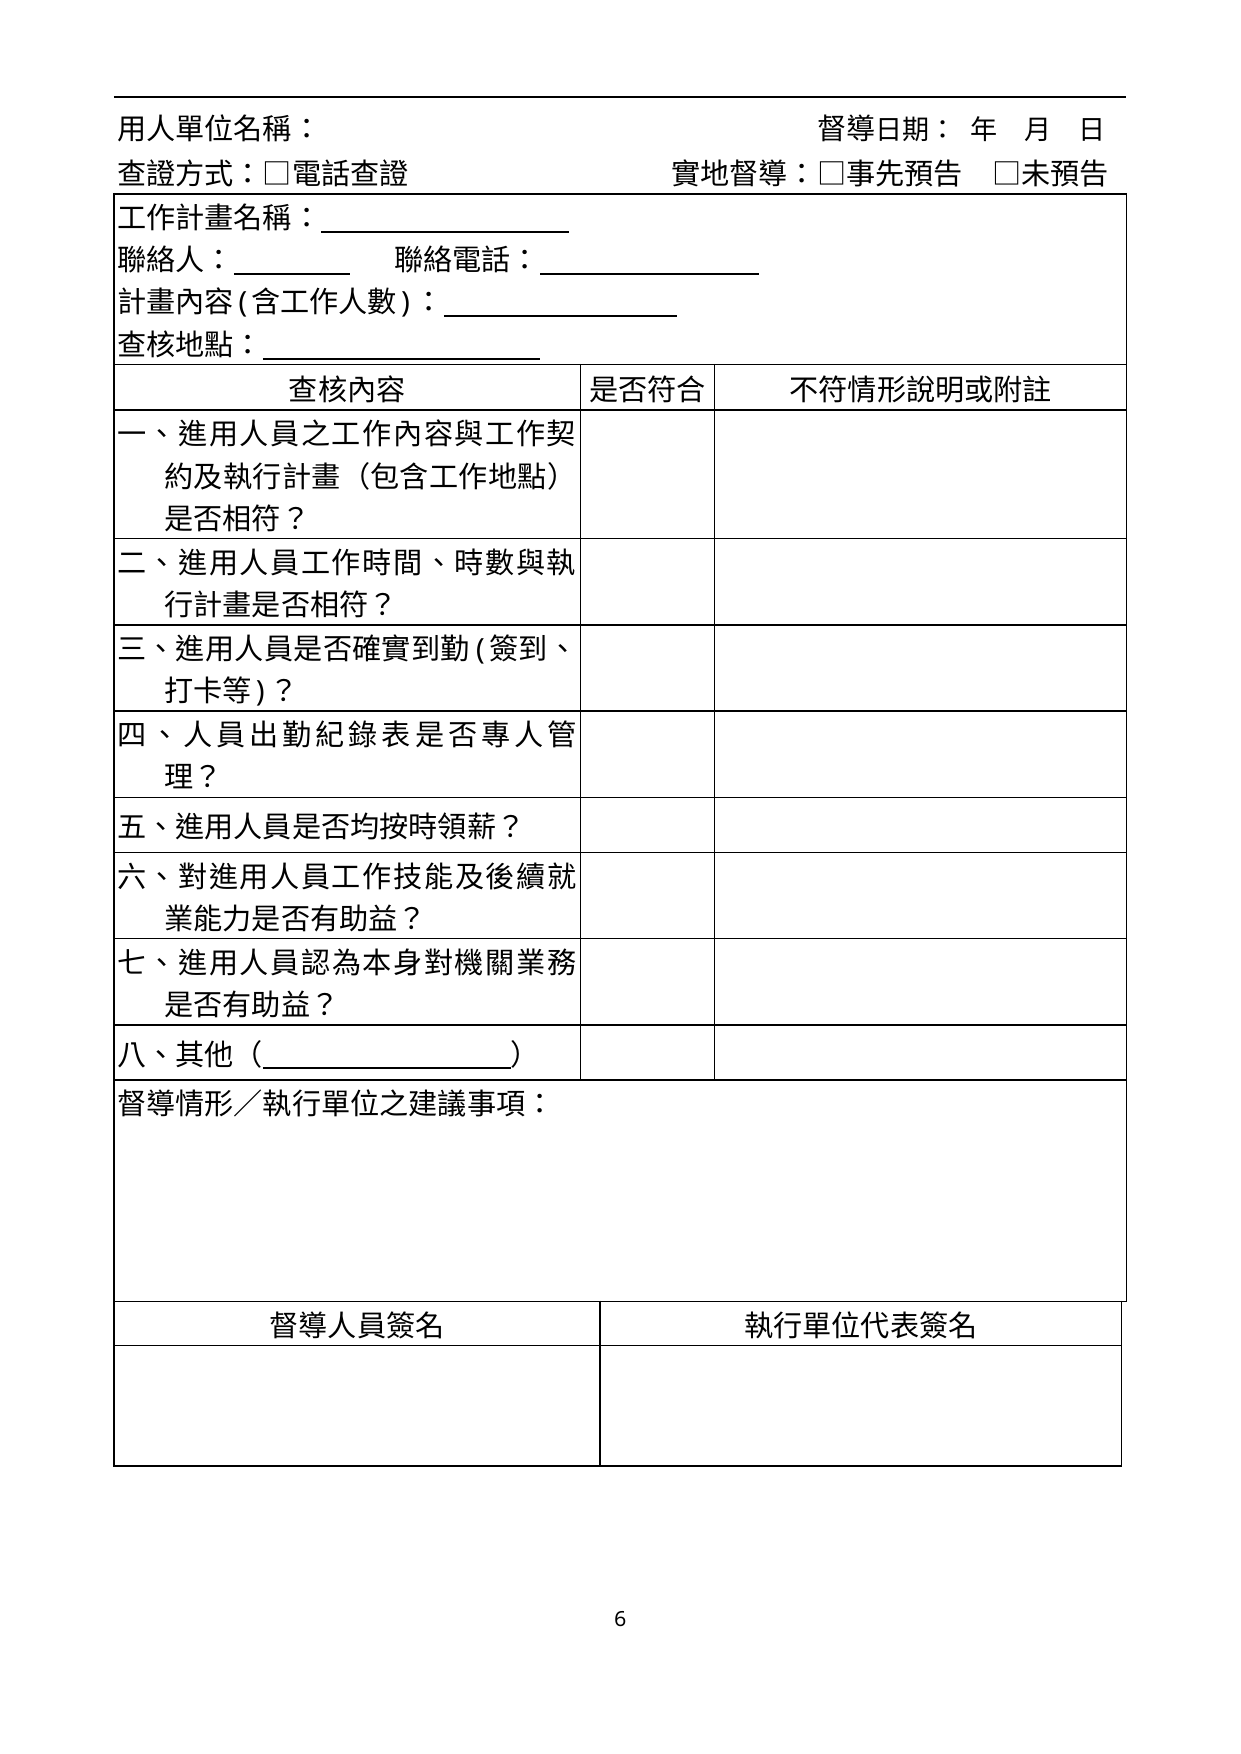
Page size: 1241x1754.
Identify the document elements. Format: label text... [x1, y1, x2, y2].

table_header 用人單位名稱： 督導日期： 年 月 日 查證方式：□電話查證 實地督導：□事先預告 □未預告 [114, 98, 1126, 193]
table_cell 一、進用人員之工作內容與工作契約及執行計畫（包含工作地點）是否相符？ [115, 411, 580, 538]
table_cell [715, 853, 1126, 938]
table_cell [581, 411, 714, 538]
table_cell [715, 539, 1126, 624]
table_cell 二、進用人員工作時間、時數與執行計畫是否相符？ [115, 539, 580, 624]
table_cell 是否符合 [581, 365, 714, 409]
table_cell 六、對進用人員工作技能及後續就業能力是否有助益？ [115, 853, 580, 938]
table_cell 督導情形／執行單位之建議事項： [115, 1081, 1126, 1301]
table_cell [581, 939, 714, 1024]
table_cell [581, 539, 714, 624]
table_cell 七、進用人員認為本身對機關業務是否有助益？ [115, 939, 580, 1024]
table_cell [715, 1026, 1126, 1079]
table_cell [581, 853, 714, 938]
table_cell [601, 1346, 1121, 1465]
table_cell [581, 626, 714, 710]
table_cell 三、進用人員是否確實到勤(簽到、打卡等)？ [115, 626, 580, 710]
table_cell [1122, 1345, 1126, 1465]
table_cell [715, 939, 1126, 1024]
table_cell [715, 798, 1126, 852]
table_cell [581, 712, 714, 796]
table_cell 查核內容 [115, 365, 580, 409]
table_cell 不符情形說明或附註 [715, 365, 1126, 409]
table_cell 執行單位代表簽名 [601, 1302, 1121, 1344]
table_cell 八、其他（ ） [115, 1026, 580, 1079]
table_cell [1122, 1302, 1126, 1344]
table_cell 五、進用人員是否均按時領薪？ [115, 798, 580, 852]
table_cell [715, 626, 1126, 710]
table_cell [581, 1026, 714, 1079]
table_cell [581, 798, 714, 852]
table_cell [115, 1346, 599, 1465]
table_cell [715, 712, 1126, 796]
table_cell 督導人員簽名 [115, 1302, 599, 1344]
table_cell 四、人員出勤紀錄表是否專人管理？ [115, 712, 580, 796]
table_cell 工作計畫名稱： 聯絡人： 聯絡電話： 計畫內容(含工作人數)： 查核地點： [115, 195, 1126, 364]
table_cell [715, 411, 1126, 538]
